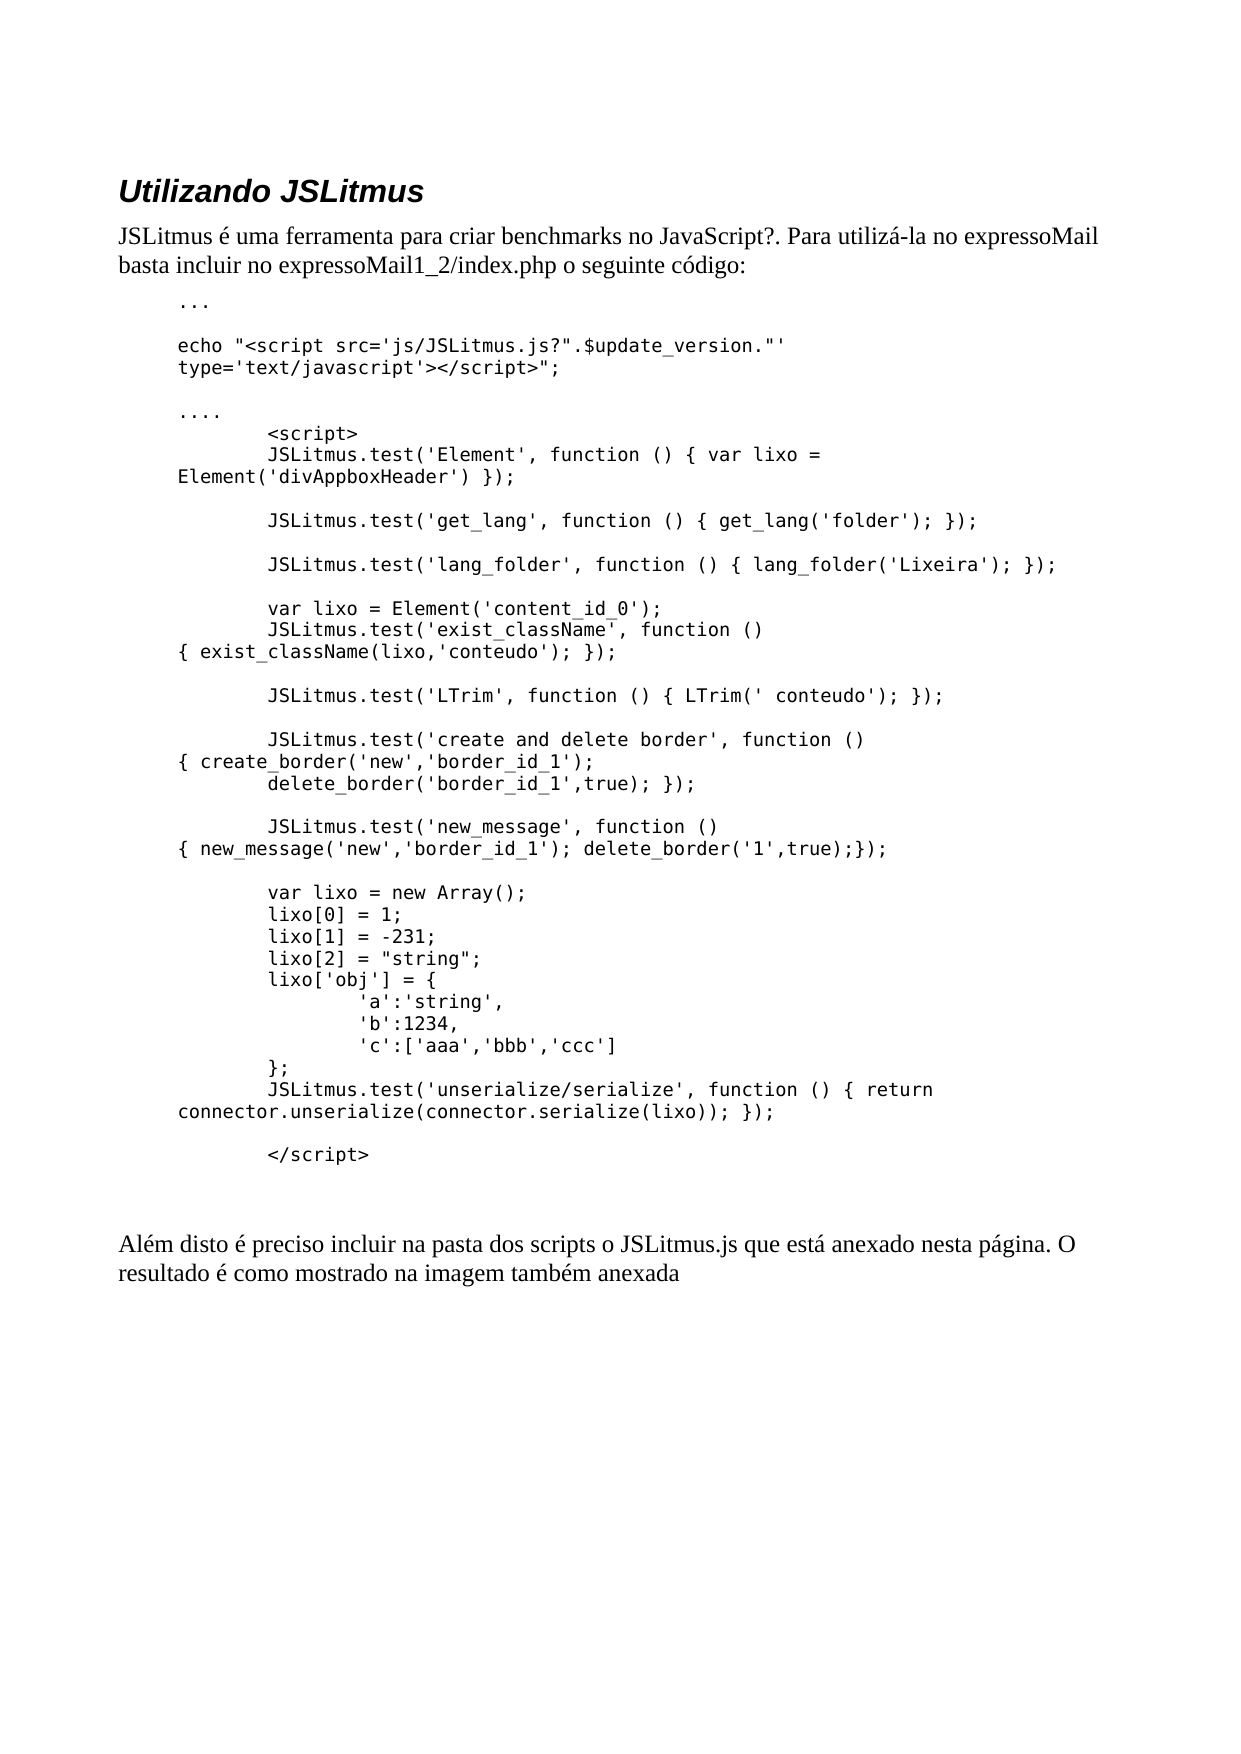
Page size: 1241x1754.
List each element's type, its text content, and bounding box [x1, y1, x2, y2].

text ... echo "<script src='js/JSLitmus.js?".$update_version."' type='text/javascript'></script>"; .... <script> JSLitmus.test('Element', function () { var lixo = Element('divAppboxHeader') }); JSLitmus.test('get_lang', function () { get_lang('folder'); }); JSLitmus.test('lang_folder', function () { lang_folder('Lixeira'); }); var lixo = Element('content_id_0'); JSLitmus.test('exist_className', function () { exist_className(lixo,'conteudo'); }); JSLitmus.test('LTrim', function () { LTrim(' conteudo'); }); JSLitmus.test('create and delete border', function () { create_border('new','border_id_1'); delete_border('border_id_1',true); }); JSLitmus.test('new_message', function () { new_message('new','border_id_1'); delete_border('1',true);}); var lixo = new Array(); lixo[0] = 1; lixo[1] = -231; lixo[2] = "string"; lixo['obj'] = { 'a':'string', 'b':1234, 'c':['aaa','bbb','ccc'] }; JSLitmus.test('unserialize/serialize', function () { return connector.unserialize(connector.serialize(lixo)); }); </script> [177, 291, 1063, 1188]
text JSLitmus é uma ferramenta para criar benchmarks no JavaScript?. Para utilizá-la no expressoMail basta incluir no expressoMail1_2/index.php o seguinte código: [118, 221, 1122, 279]
text Além disto é preciso incluir na pasta dos scripts o JSLitmus.js que está anexado nesta página. O resultado é como mostrado na imagem também anexada [118, 1229, 1122, 1287]
subtitle Utilizando JSLitmus [118, 172, 1122, 209]
